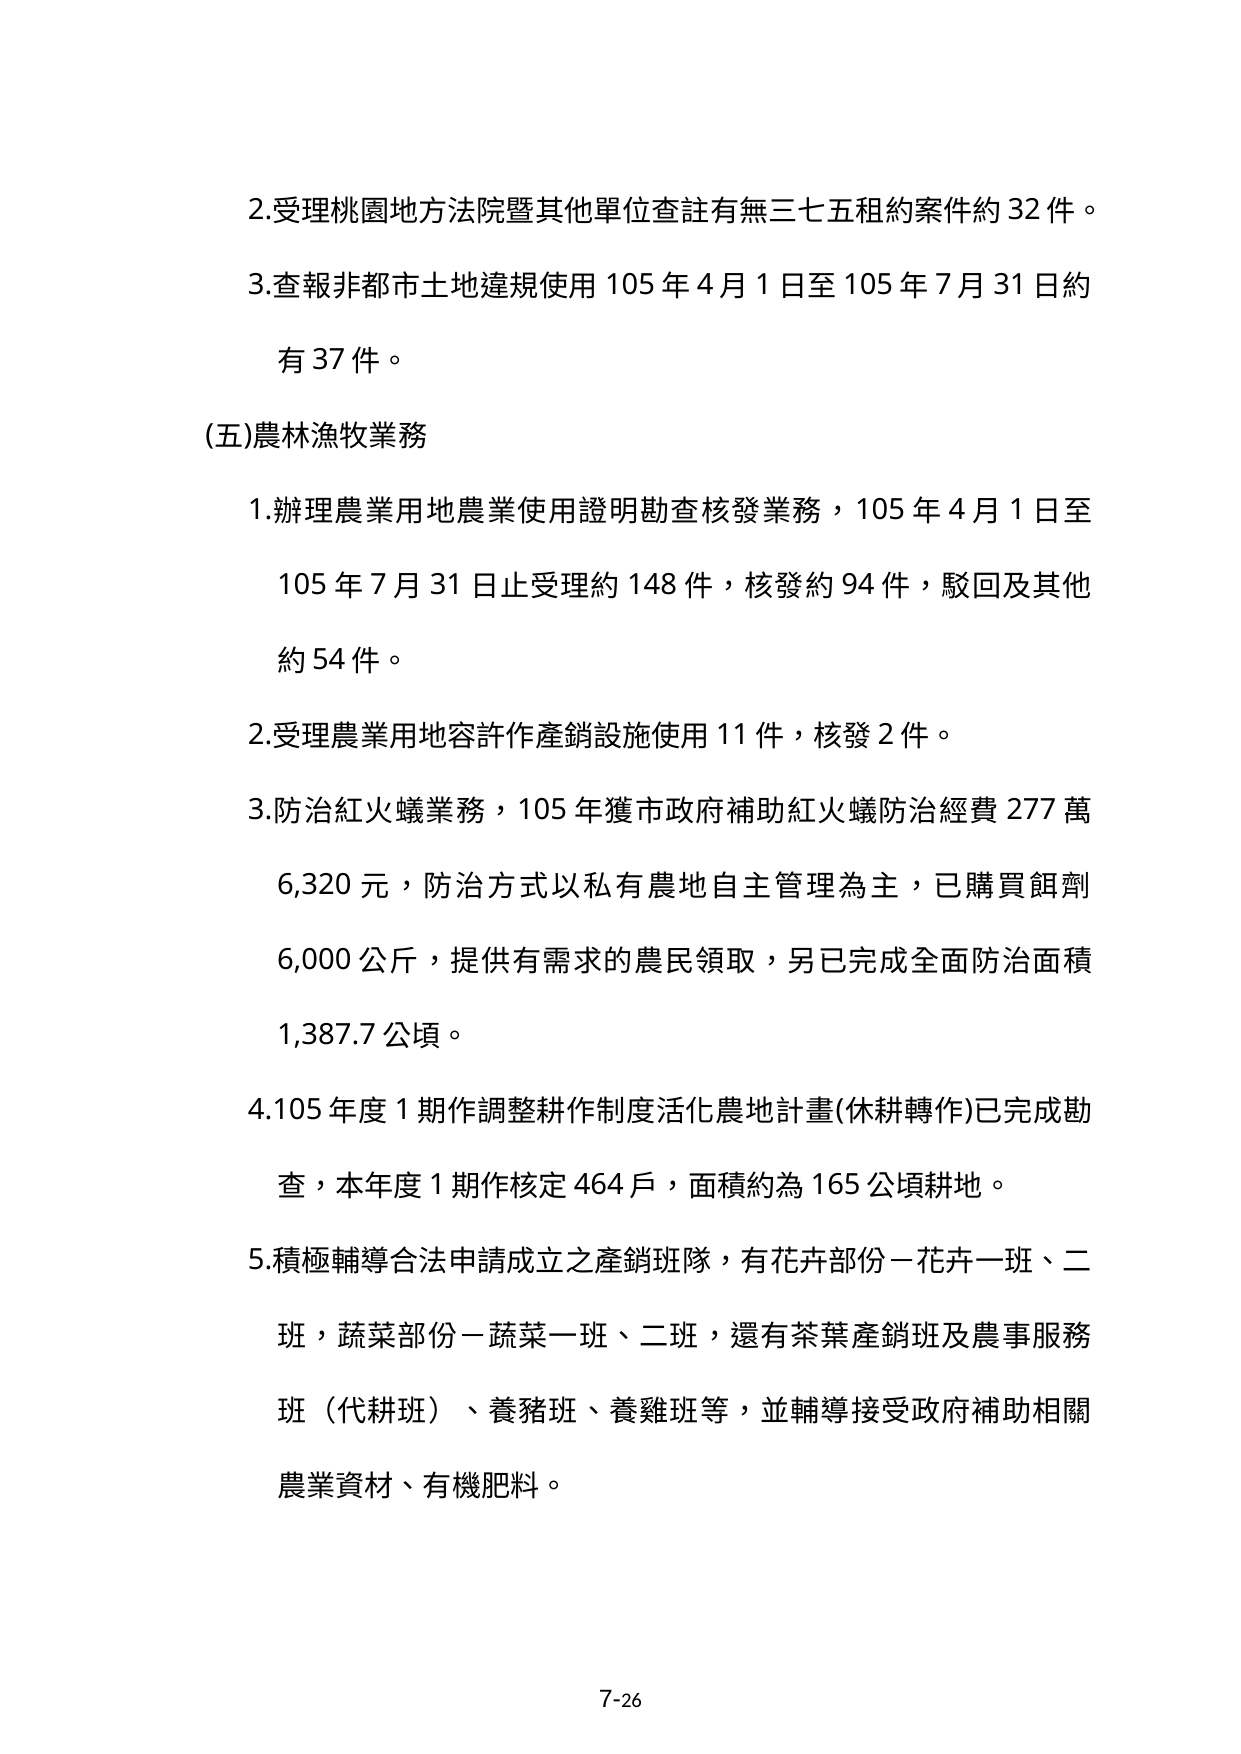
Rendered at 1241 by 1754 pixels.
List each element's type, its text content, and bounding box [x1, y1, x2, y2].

text 3.防治紅火蟻業務，105年獲市政府補助紅火蟻防治經費277萬6,320元，防治方式以私有農地自主管理為主，已購買餌劑6,000公斤，提供有需求的農民領取，另已完成全面防治面積1,387.7公頃。 [248, 764, 1092, 1064]
text 5.積極輔導合法申請成立之產銷班隊，有花卉部份－花卉一班、二班，蔬菜部份－蔬菜一班、二班，還有茶葉產銷班及農事服務班（代耕班）、養豬班、養雞班等，並輔導接受政府補助相關農業資材、有機肥料。 [248, 1214, 1092, 1514]
text 2.受理桃園地方法院暨其他單位查註有無三七五租約案件約32件。 [248, 164, 1092, 239]
text (五)農林漁牧業務 [198, 389, 1092, 464]
text 4.105年度1期作調整耕作制度活化農地計畫(休耕轉作)已完成勘查，本年度1期作核定464戶，面積約為165公頃耕地。 [248, 1064, 1092, 1214]
text 3.查報非都市土地違規使用105年4月1日至105年7月31日約有37件。 [248, 239, 1092, 389]
text 1.辦理農業用地農業使用證明勘查核發業務，105年4月1日至105年7月31日止受理約148件，核發約94件，駁回及其他約54件。 [248, 464, 1092, 689]
text 2.受理農業用地容許作產銷設施使用11件，核發2件。 [248, 689, 1092, 764]
